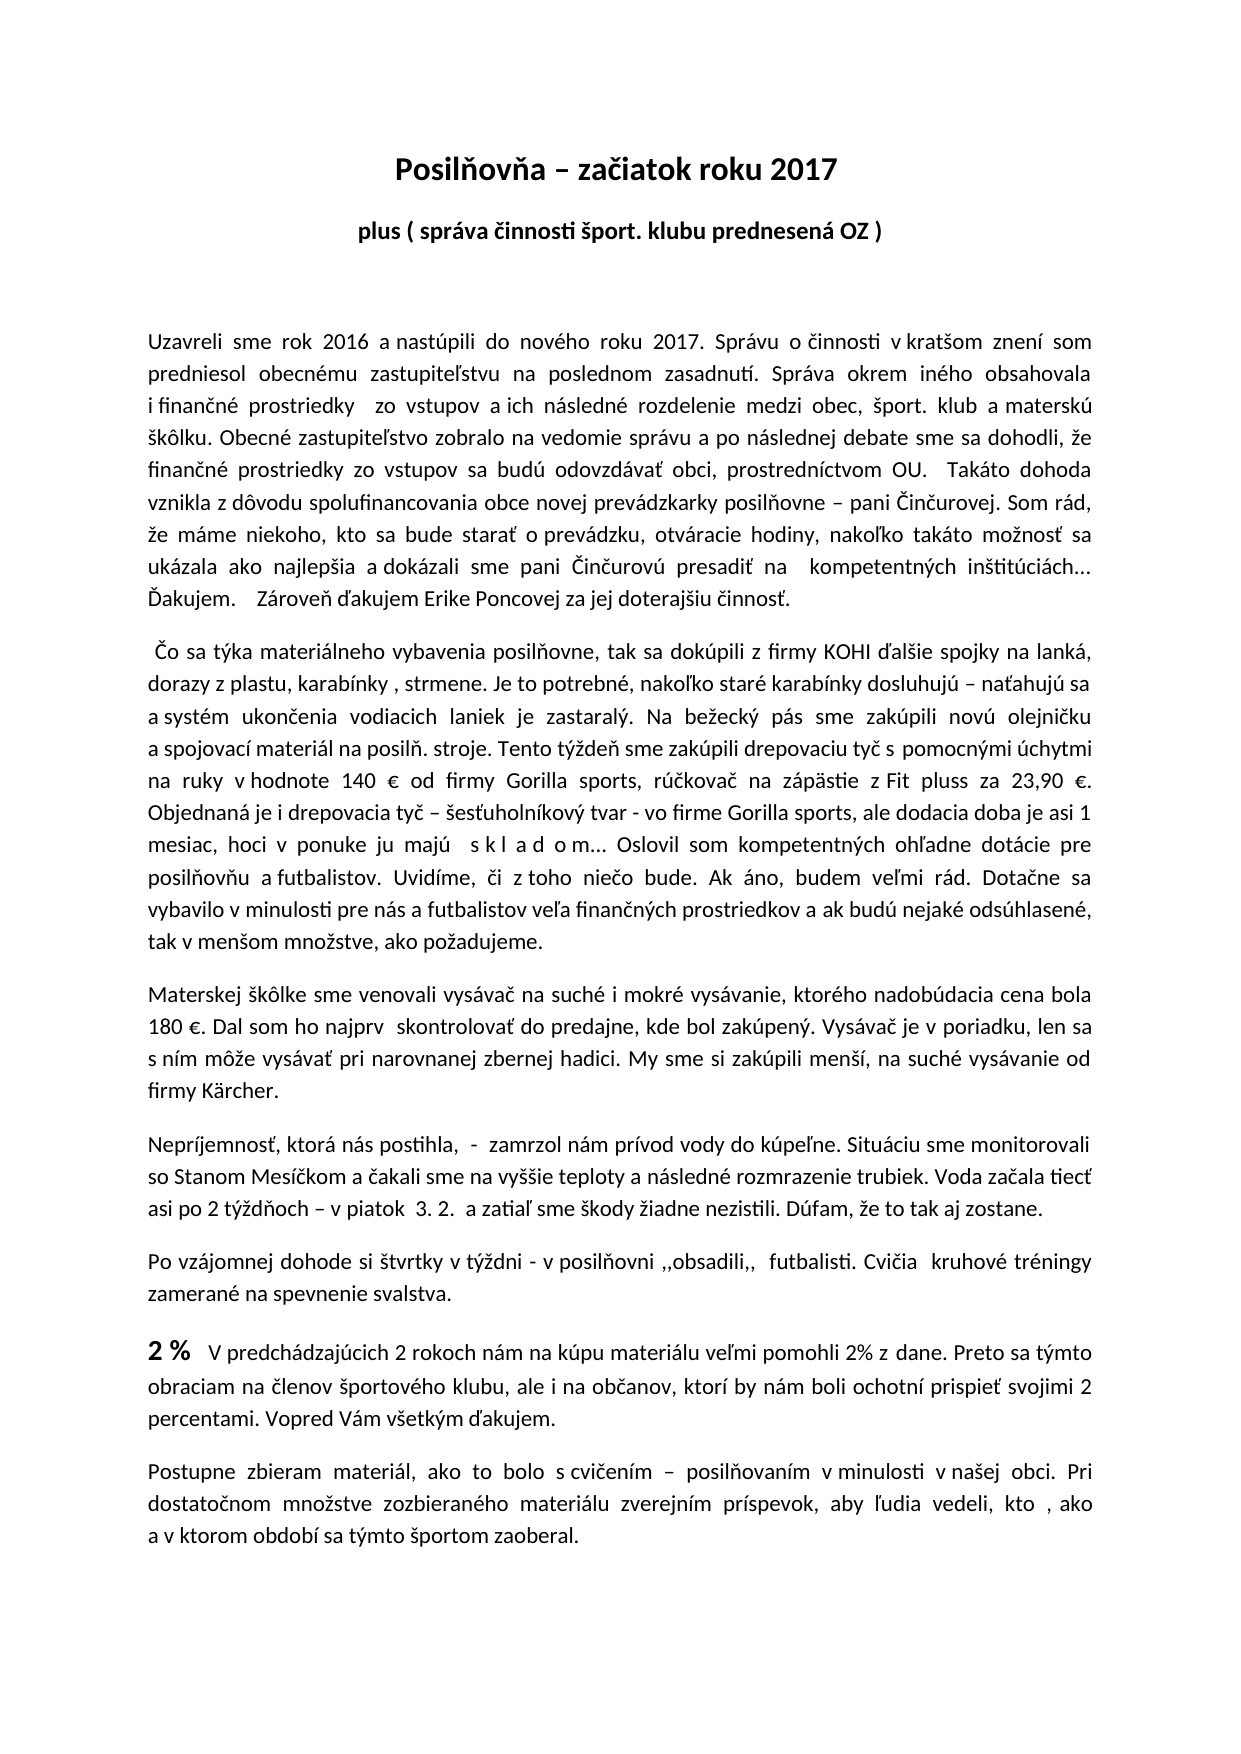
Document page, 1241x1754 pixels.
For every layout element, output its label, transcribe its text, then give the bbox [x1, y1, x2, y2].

text Nepríjemnosť, ktorá nás postihla, - zamrzol nám prívod vody do kúpeľne. Situáciu sme monitorovali so Stanom Mesíčkom a čakali sme na vyššie teploty a následné rozmrazenie trubiek. Voda začala tiecť asi po 2 týždňoch – v piatok 3. 2. a zatiaľ sme škody žiadne nezistili. Dúfam, že to tak aj zostane. [148, 1130, 1093, 1222]
text Čo sa týka materiálneho vybavenia posilňovne, tak sa dokúpili z firmy KOHI ďalšie spojky na lanká, dorazy z plastu, karabínky , strmene. Je to potrebné, nakoľko staré karabínky dosluhujú – naťahujú sa a systém ukončenia vodiacich laniek je zastaralý. Na bežecký pás sme zakúpili novú olejničku a spojovací materiál na posilň. stroje. Tento týždeň sme zakúpili drepovaciu tyč s pomocnými úchytmi na ruky v hodnote 140 € od firmy Gorilla sports, rúčkovač na zápästie z Fit pluss za 23,90 €. Objednaná je i drepovacia tyč – šesťuholníkový tvar - vo firme Gorilla sports, ale dodacia doba je asi 1 mesiac, hoci v ponuke ju majú s k l a d o m... Oslovil som kompetentných ohľadne dotácie pre posilňovňu a futbalistov. Uvidíme, či z toho niečo bude. Ak áno, budem veľmi rád. Dotačne sa vybavilo v minulosti pre nás a futbalistov veľa finančných prostriedkov a ak budú nejaké odsúhlasené, tak v menšom množstve, ako požadujeme. [148, 637, 1093, 955]
text Uzavreli sme rok 2016 a nastúpili do nového roku 2017. Správu o činnosti v kratšom znení som predniesol obecnému zastupiteľstvu na poslednom zasadnutí. Správa okrem iného obsahovala i finančné prostriedky zo vstupov a ich následné rozdelenie medzi obec, šport. klub a materskú škôlku. Obecné zastupiteľstvo zobralo na vedomie správu a po následnej debate sme sa dohodli, že finančné prostriedky zo vstupov sa budú odovzdávať obci, prostredníctvom OU. Takáto dohoda vznikla z dôvodu spolufinancovania obce novej prevádzkarky posilňovne – pani Činčurovej. Som rád, že máme niekoho, kto sa bude starať o prevádzku, otváracie hodiny, nakoľko takáto možnosť sa ukázala ako najlepšia a dokázali sme pani Činčurovú presadiť na kompetentných inštitúciách... Ďakujem. Zároveň ďakujem Erike Poncovej za jej doterajšiu činnosť. [148, 327, 1093, 612]
text Materskej škôlke sme venovali vysávač na suché i mokré vysávanie, ktorého nadobúdacia cena bola 180 €. Dal som ho najprv skontrolovať do predajne, kde bol zakúpený. Vysávač je v poriadku, len sa s ním môže vysávať pri narovnanej zbernej hadici. My sme si zakúpili menší, na suché vysávanie od firmy Kärcher. [148, 980, 1093, 1105]
text Po vzájomnej dohode si štvrtky v týždni - v posilňovni ,,obsadili,, futbalisti. Cvičia kruhové tréningy zamerané na spevnenie svalstva. [148, 1247, 1093, 1307]
text 2 % V predchádzajúcich 2 rokoch nám na kúpu materiálu veľmi pomohli 2% z dane. Preto sa týmto obraciam na členov športového klubu, ale i na občanov, ktorí by nám boli ochotní prispieť svojimi 2 percentami. Vopred Vám všetkým ďakujem. [148, 1332, 1093, 1432]
text Posilňovňa – začiatok roku 2017 [148, 148, 1093, 188]
text plus ( správa činnosti šport. klubu prednesená OZ ) [148, 215, 1093, 246]
text Postupne zbieram materiál, ako to bolo s cvičením – posilňovaním v minulosti v našej obci. Pri dostatočnom množstve zozbieraného materiálu zverejním príspevok, aby ľudia vedeli, kto , ako a v ktorom období sa týmto športom zaoberal. [148, 1457, 1093, 1550]
